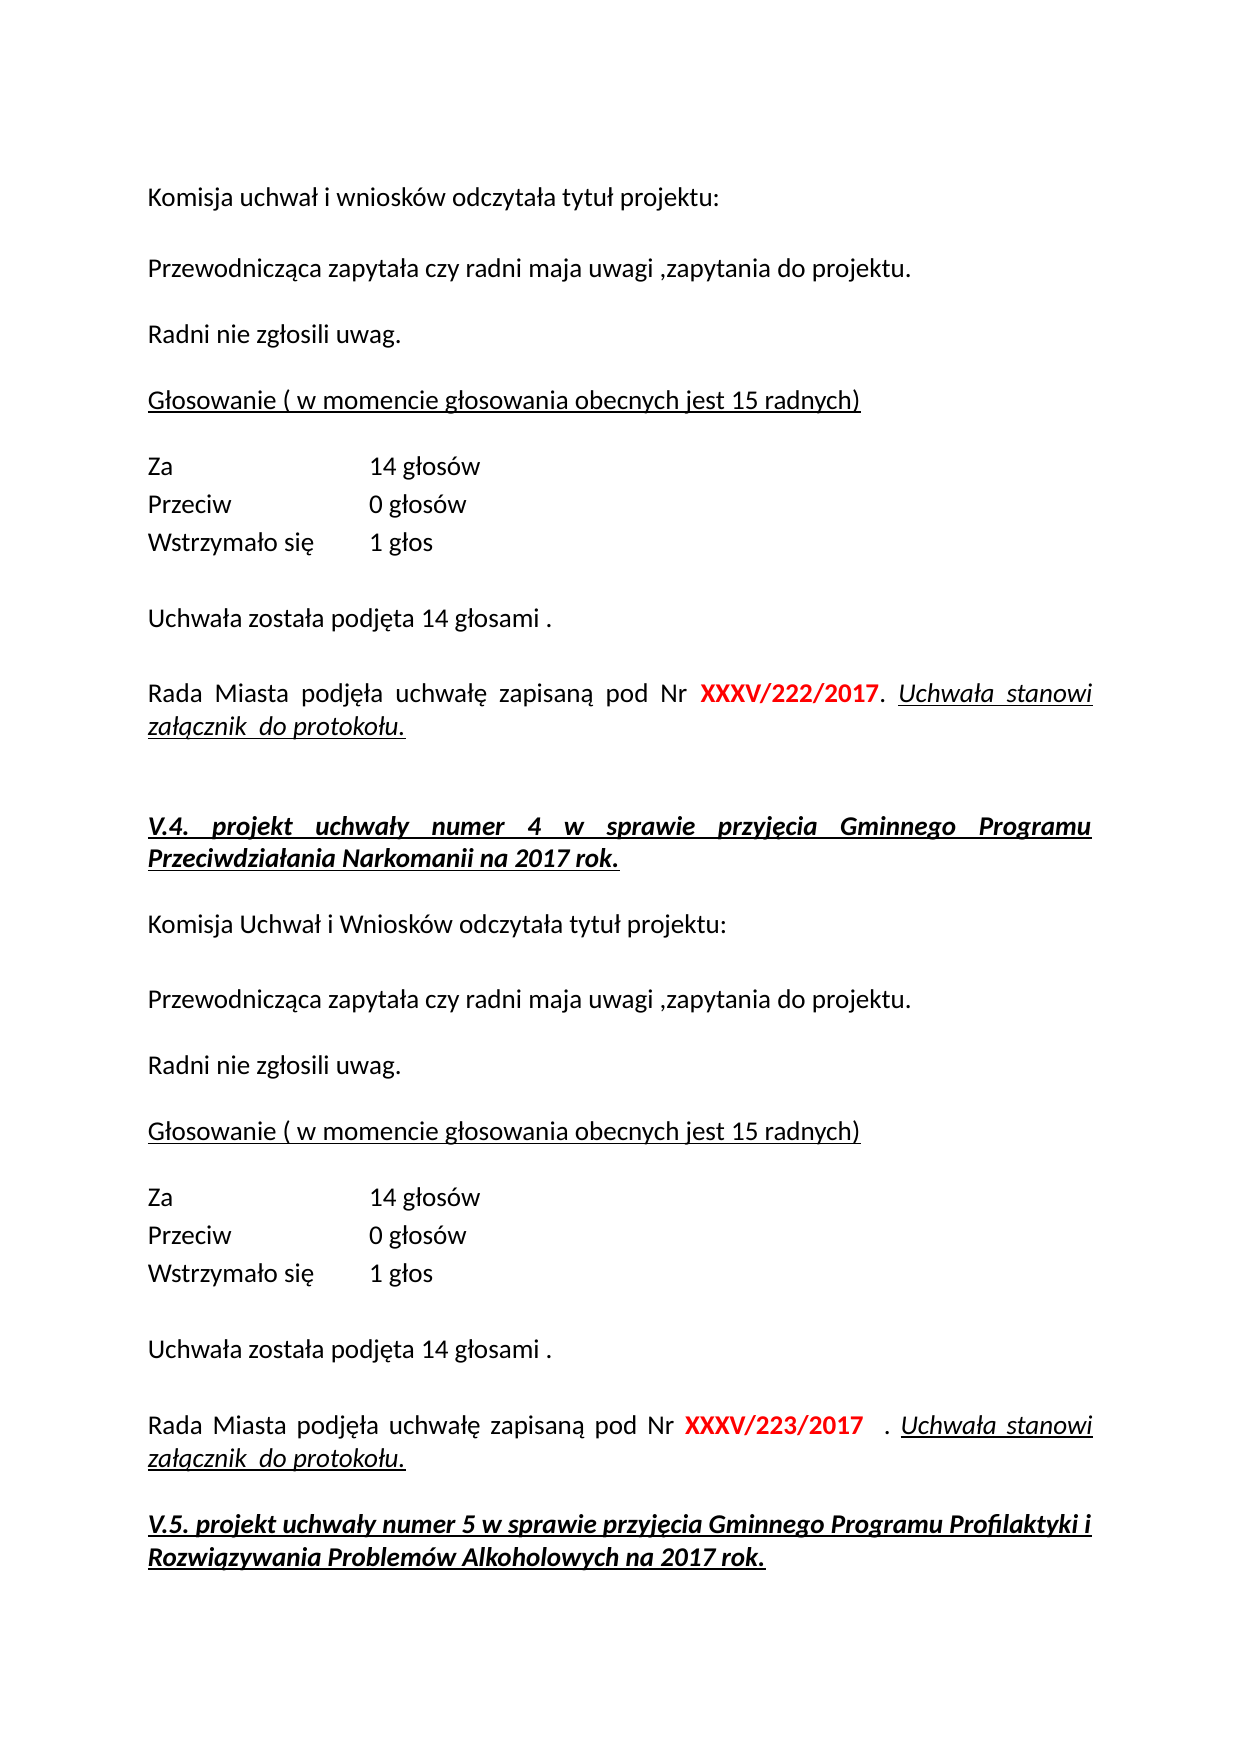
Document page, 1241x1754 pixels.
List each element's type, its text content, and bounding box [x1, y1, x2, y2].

text Rada Miasta podjęła uchwałę zapisaną pod Nr XXXV/223/2017 . Uchwała stanowi załącznik do protokołu. [148, 1408, 1093, 1474]
text Uchwała została podjęta 14 głosami . [148, 601, 1093, 634]
text Rada Miasta podjęła uchwałę zapisaną pod Nr XXXV/222/2017. Uchwała stanowi załącznik do protokołu. [148, 677, 1093, 743]
text Radni nie zgłosili uwag. [148, 317, 1093, 350]
text Przeciw 0 głosów [148, 487, 1093, 520]
text Komisja Uchwał i Wniosków odczytała tytuł projektu: [148, 908, 1093, 941]
text Za 14 głosów [148, 1180, 1093, 1213]
text Komisja uchwał i wniosków odczytała tytuł projektu: [148, 181, 1093, 214]
text V.4. projekt uchwały numer 4 w sprawie przyjęcia Gminnego Programu Przeciwdziałania Narkomanii na 2017 rok. [148, 809, 1093, 875]
text V.5. projekt uchwały numer 5 w sprawie przyjęcia Gminnego Programu Profilaktyki i Rozwiązywania Problemów Alkoholowych na 2017 rok. [148, 1507, 1093, 1573]
text Przeciw 0 głosów [148, 1218, 1093, 1251]
text Za 14 głosów [148, 449, 1093, 482]
text Radni nie zgłosili uwag. [148, 1048, 1093, 1081]
text Wstrzymało się 1 głos [148, 525, 1093, 558]
text Głosowanie ( w momencie głosowania obecnych jest 15 radnych) [148, 1114, 1093, 1147]
text Głosowanie ( w momencie głosowania obecnych jest 15 radnych) [148, 383, 1093, 416]
text Przewodnicząca zapytała czy radni maja uwagi ,zapytania do projektu. [148, 251, 1093, 284]
text Uchwała została podjęta 14 głosami . [148, 1332, 1093, 1365]
text Przewodnicząca zapytała czy radni maja uwagi ,zapytania do projektu. [148, 982, 1093, 1015]
text Wstrzymało się 1 głos [148, 1256, 1093, 1289]
